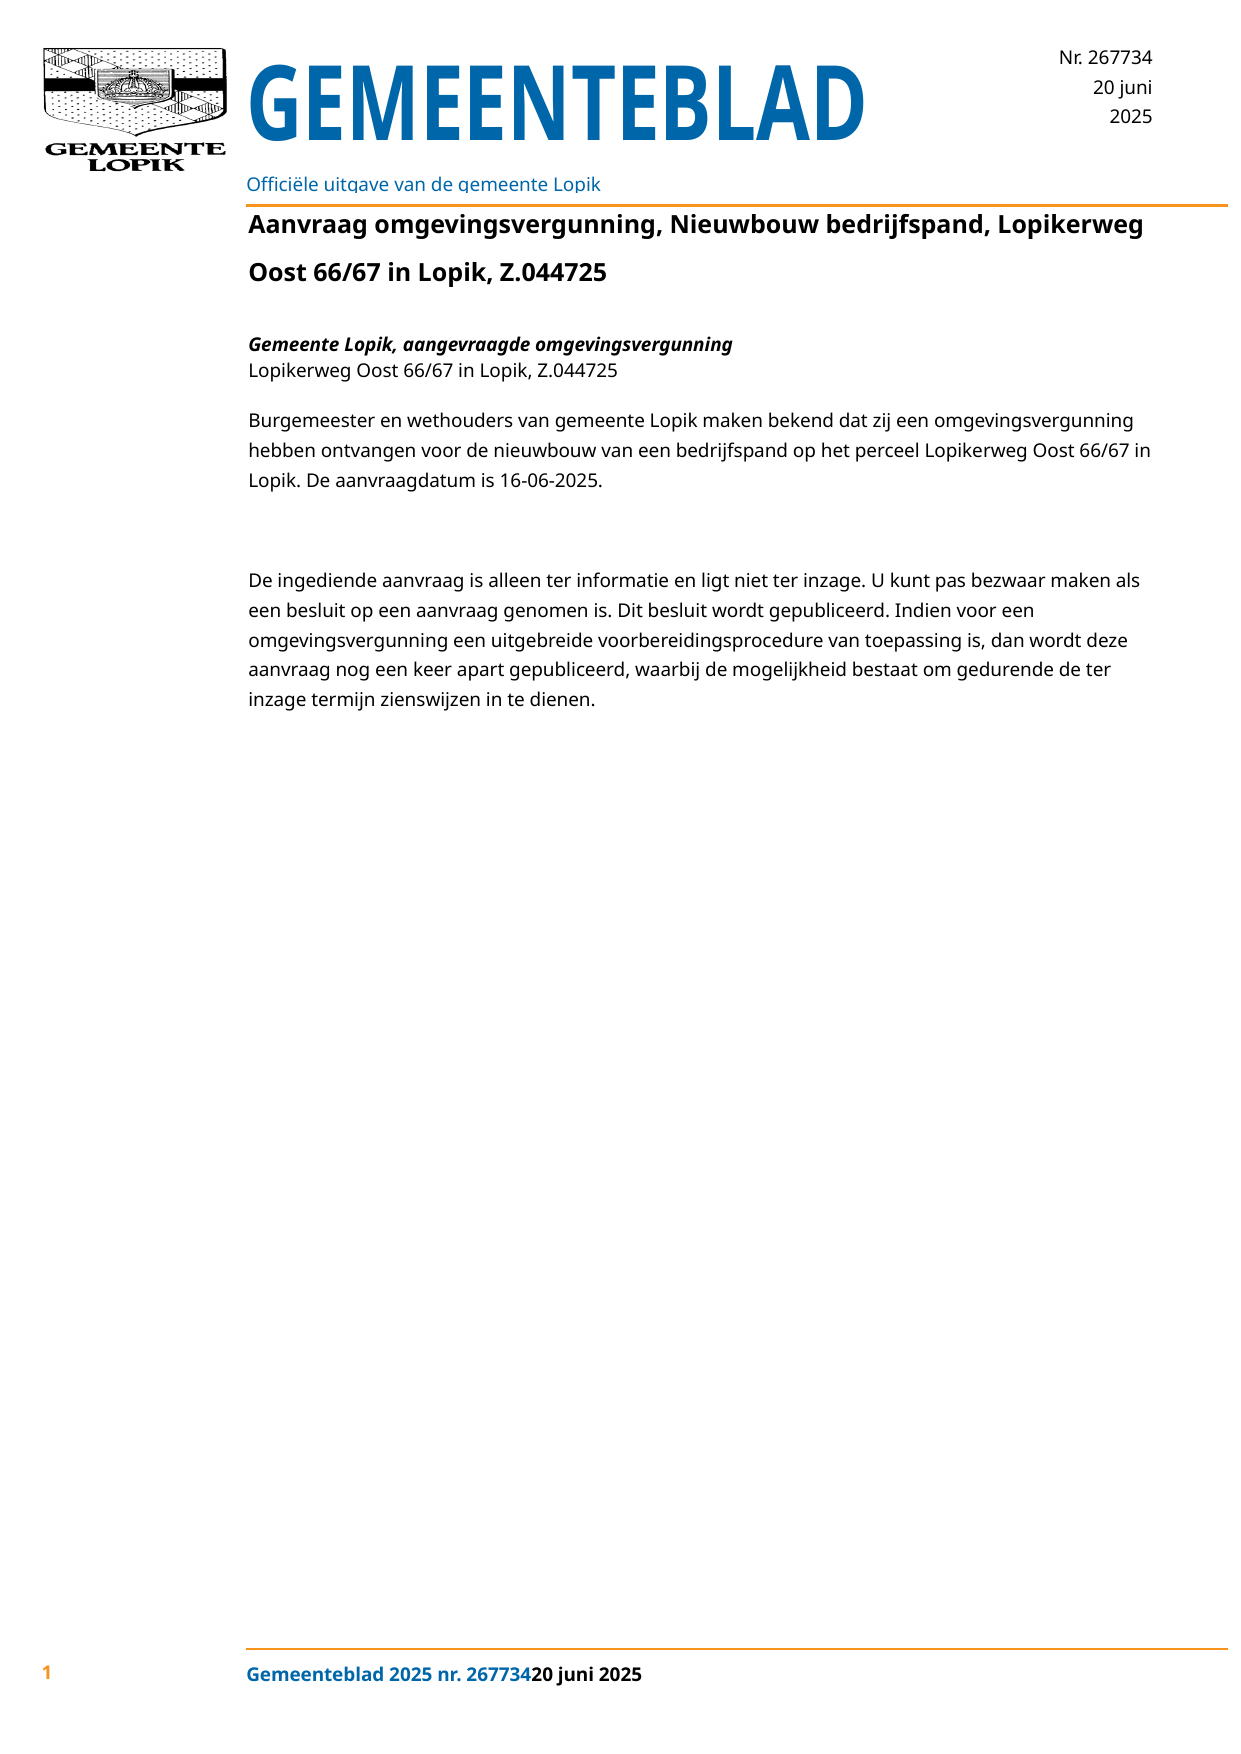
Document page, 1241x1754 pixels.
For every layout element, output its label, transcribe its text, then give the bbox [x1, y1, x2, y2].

text De ingediende aanvraag is alleen ter informatie en ligt niet ter inzage. U kunt pas bezwaar maken als een besluit op een aanvraag genomen is. Dit besluit wordt gepubliceerd. Indien voor een omgevingsvergunning een uitgebreide voorbereidingsprocedure van toepassing is, dan wordt deze aanvraag nog een keer apart gepubliceerd, waarbij de mogelijkheid bestaat om gedurende de ter inzage termijn zienswijzen in te dienen. [248, 568, 1152, 712]
text Burgemeester en wethouders van gemeente Lopik maken bekend dat zij een omgevingsvergunning hebben ontvangen voor de nieuwbouw van een bedrijfspand op het perceel Lopikerweg Oost 66/67 in Lopik. De aanvraagdatum is 16-06-2025. [248, 408, 1152, 492]
text Lopikerweg Oost 66/67 in Lopik, Z.044725 [248, 357, 1152, 383]
text Gemeente Lopik, aangevraagde omgevingsvergunning [248, 331, 1152, 357]
picture [41, 47, 231, 172]
text Aanvraag omgevingsvergunning, Nieuwbouw bedrijfspand, Lopikerweg Oost 66/67 in Lopik, Z.044725 [248, 207, 1152, 288]
